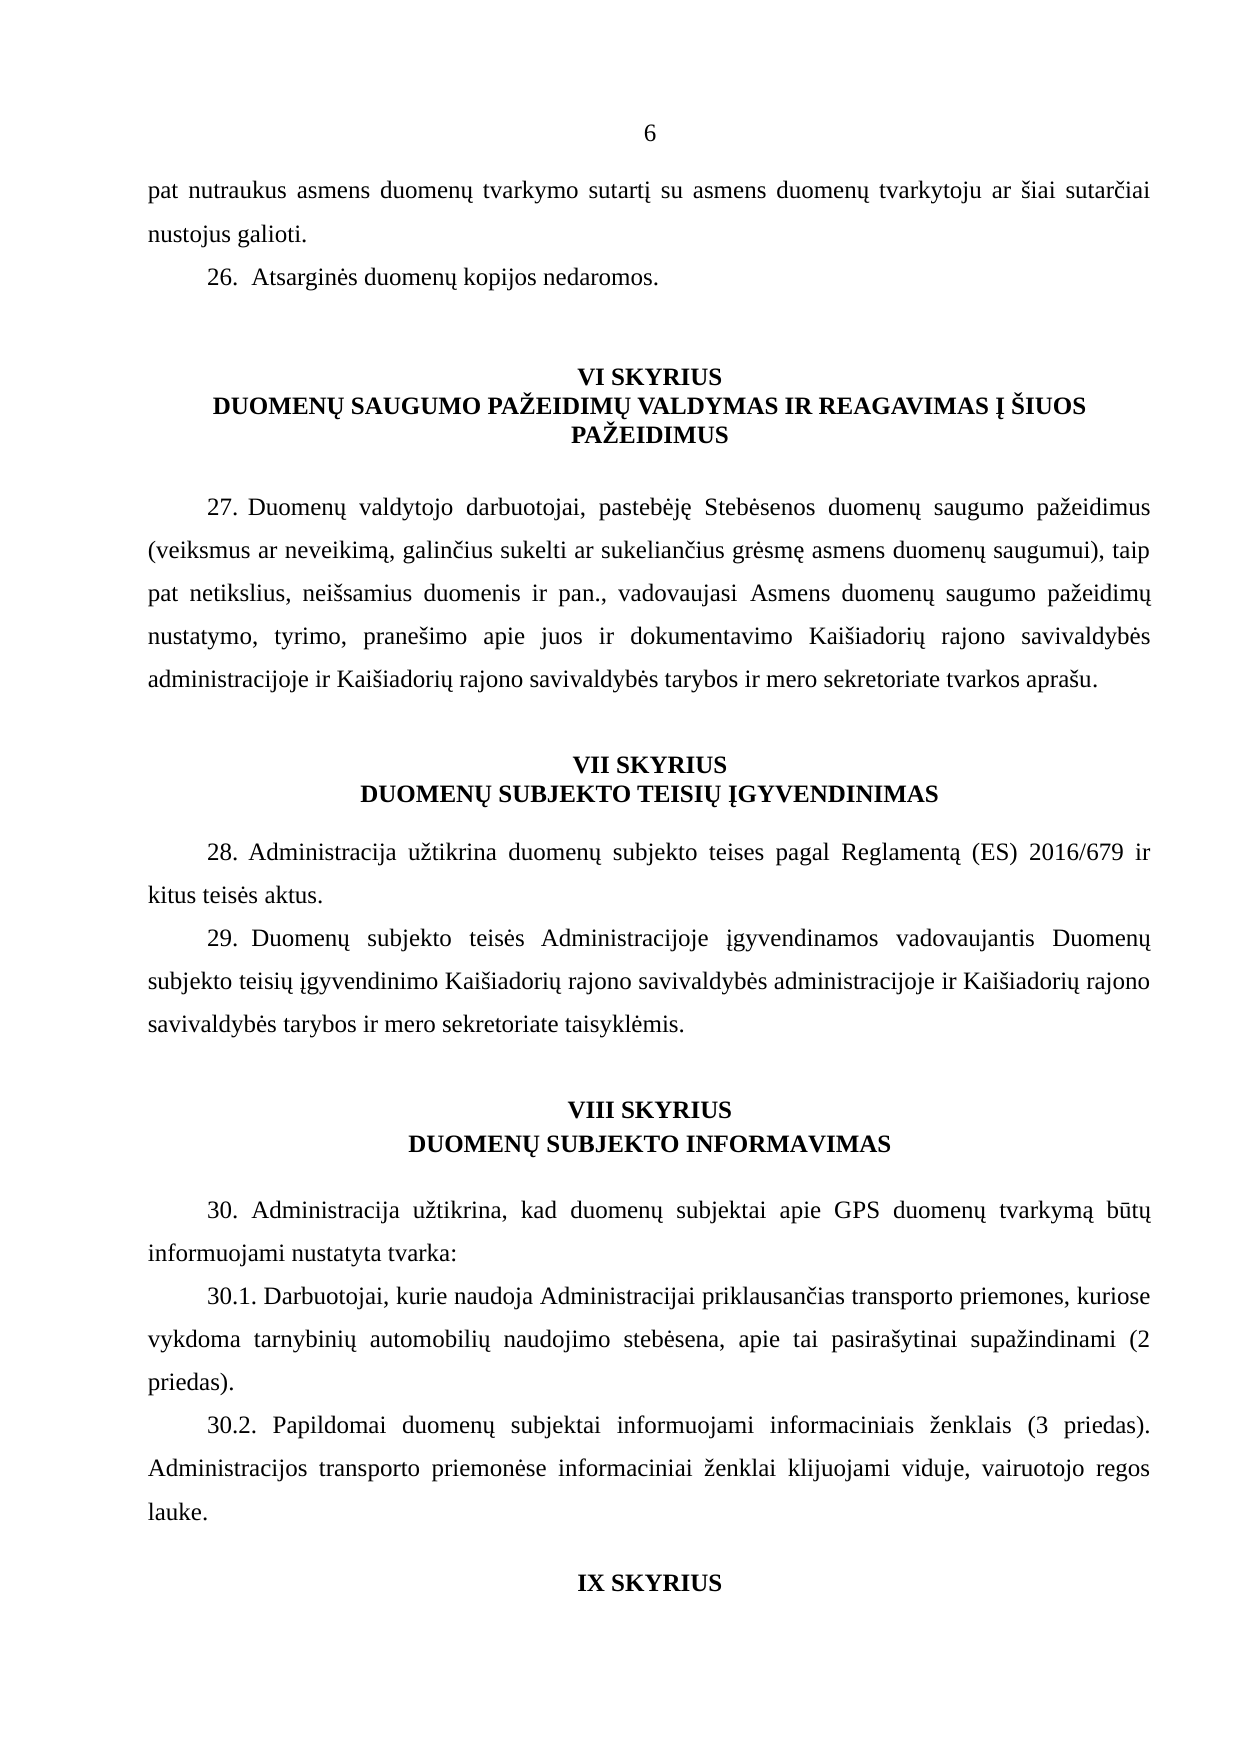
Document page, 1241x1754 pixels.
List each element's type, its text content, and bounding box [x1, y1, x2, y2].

text 30. Administracija užtikrina, kad duomenų subjektai apie GPS duomenų tvarkymą būtų informuojami nustatyta tvarka: [148, 1195, 1152, 1267]
text 27. Duomenų valdytojo darbuotojai, pastebėję Stebėsenos duomenų saugumo pažeidimus (veiksmus ar neveikimą, galinčius sukelti ar sukeliančius grėsmę asmens duomenų saugumui), taip pat netikslius, neišsamius duomenis ir pan., vadovaujasi Asmens duomenų saugumo pažeidimų nustatymo, tyrimo, pranešimo apie juos ir dokumentavimo Kaišiadorių rajono savivaldybės administracijoje ir Kaišiadorių rajono savivaldybės tarybos ir mero sekretoriate tvarkos aprašu. [148, 492, 1152, 693]
text VI SKYRIUS [148, 362, 1152, 391]
text 26. Atsarginės duomenų kopijos nedaromos. [148, 262, 1152, 291]
text VII SKYRIUS [148, 751, 1152, 779]
text 30.1. Darbuotojai, kurie naudoja Administracijai priklausančias transporto priemones, kuriose vykdoma tarnybinių automobilių naudojimo stebėsena, apie tai pasirašytinai supažindinami (2 priedas). [148, 1281, 1152, 1396]
text 28. Administracija užtikrina duomenų subjekto teises pagal Reglamentą (ES) 2016/679 ir kitus teisės aktus. [148, 837, 1152, 909]
text 29. Duomenų subjekto teisės Administracijoje įgyvendinamos vadovaujantis Duomenų subjekto teisių įgyvendinimo Kaišiadorių rajono savivaldybės administracijoje ir Kaišiadorių rajono savivaldybės tarybos ir mero sekretoriate taisyklėmis. [148, 923, 1152, 1038]
text DUOMENŲ SUBJEKTO INFORMAVIMAS [148, 1129, 1152, 1157]
text VIII SKYRIUS [148, 1096, 1152, 1124]
text IX SKYRIUS [148, 1568, 1152, 1597]
text DUOMENŲ SAUGUMO PAŽEIDIMŲ VALDYMAS IR REAGAVIMAS Į ŠIUOS PAŽEIDIMUS [148, 391, 1152, 449]
text 30.2. Papildomai duomenų subjektai informuojami informaciniais ženklais (3 priedas). Administracijos transporto priemonėse informaciniai ženklai klijuojami viduje, vairuotojo regos lauke. [148, 1410, 1152, 1525]
text DUOMENŲ SUBJEKTO TEISIŲ ĮGYVENDINIMAS [148, 779, 1152, 808]
text pat nutraukus asmens duomenų tvarkymo sutartį su asmens duomenų tvarkytoju ar šiai sutarčiai nustojus galioti. [148, 176, 1152, 247]
